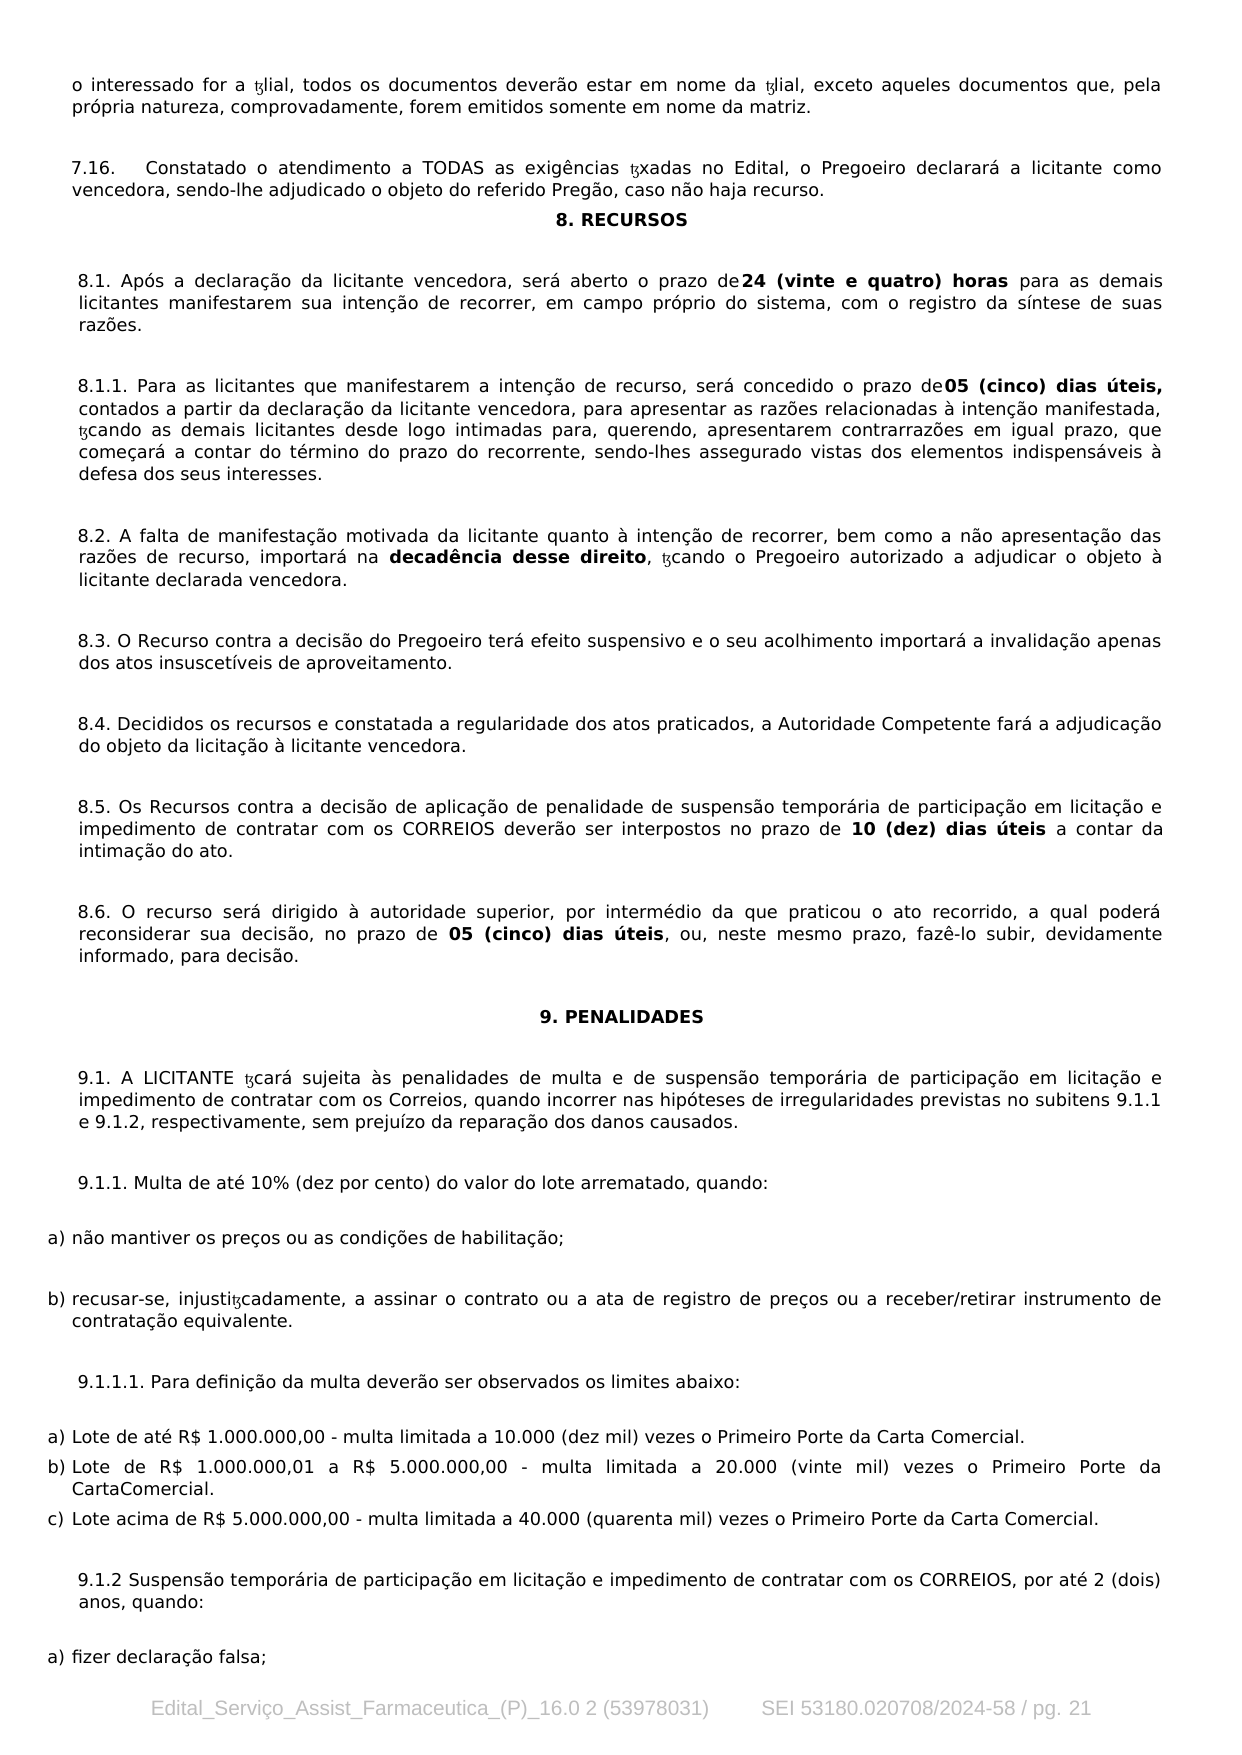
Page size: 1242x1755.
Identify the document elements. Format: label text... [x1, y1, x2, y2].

subtitle 8. RECURSOS [74, 210, 1169, 231]
list Lote acima de R$ 5.000.000,00 - multa limitada a 40.000 (quarenta mil) vezes o Primeiro Porte da Carta Comercial. [47, 1509, 1163, 1529]
list recusar-se, injusticadamente, a assinar o contrato ou a ata de registro de preços ou a receber/retirar instrumento de contratação equivalente. [47, 1289, 1163, 1332]
list Lote de até R$ 1.000.000,00 - multa limitada a 10.000 (dez mil) vezes o Primeiro Porte da Carta Comercial. [47, 1427, 1163, 1447]
text 9.1.1. Multa de até 10% (dez por cento) do valor do lote arrematado, quando: [77, 1173, 1163, 1194]
list Constatado o atendimento a TODAS as exigências xadas no Edital, o Pregoeiro declarará a licitante como vencedora, sendo-lhe adjudicado o objeto do referido Pregão, caso não haja recurso. [71, 158, 1163, 201]
text 8.2. A falta de manifestação motivada da licitante quanto à intenção de recorrer, bem como a não apresentação das razões de recurso, importará na decadência desse direito, cando o Pregoeiro autorizado a adjudicar o objeto à licitante declarada vencedora. [77, 526, 1163, 590]
list fizer declaração falsa; [47, 1647, 1163, 1667]
list o interessado for a lial, todos os documentos deverão estar em nome da lial, exceto aqueles documentos que, pela própria natureza, comprovadamente, forem emitidos somente em nome da matriz. [71, 75, 1163, 118]
text 8.6. O recurso será dirigido à autoridade superior, por intermédio da que praticou o ato recorrido, a qual poderá reconsiderar sua decisão, no prazo de 05 (cinco) dias úteis, ou, neste mesmo prazo, fazê-lo subir, devidamente informado, para decisão. [77, 902, 1163, 967]
text 8.4. Decididos os recursos e constatada a regularidade dos atos praticados, a Autoridade Competente fará a adjudicação do objeto da licitação à licitante vencedora. [77, 714, 1163, 756]
text 8.5. Os Recursos contra a decisão de aplicação de penalidade de suspensão temporária de participação em licitação e impedimento de contratar com os CORREIOS deverão ser interpostos no prazo de 10 (dez) dias úteis a contar da intimação do ato. [77, 797, 1163, 861]
list não mantiver os preços ou as condições de habilitação; [47, 1228, 1163, 1248]
text 9.1.1.1. Para definição da multa deverão ser observados os limites abaixo: [77, 1372, 1163, 1393]
text 9.1. A LICITANTE cará sujeita às penalidades de multa e de suspensão temporária de participação em licitação e impedimento de contratar com os Correios, quando incorrer nas hipóteses de irregularidades previstas no subitens 9.1.1 e 9.1.2, respectivamente, sem prejuízo da reparação dos danos causados. [77, 1068, 1163, 1133]
text 8.3. O Recurso contra a decisão do Pregoeiro terá efeito suspensivo e o seu acolhimento importará a invalidação apenas dos atos insuscetíveis de aproveitamento. [77, 631, 1163, 673]
text 8.1. Após a declaração da licitante vencedora, será aberto o prazo de24 (vinte e quatro) horas para as demais licitantes manifestarem sua intenção de recorrer, em campo próprio do sistema, com o registro da síntese de suas razões. [77, 271, 1163, 336]
list Lote de R$ 1.000.000,01 a R$ 5.000.000,00 - multa limitada a 20.000 (vinte mil) vezes o Primeiro Porte da CartaComercial. [47, 1457, 1163, 1499]
text 8.1.1. Para as licitantes que manifestarem a intenção de recurso, será concedido o prazo de05 (cinco) dias úteis, contados a partir da declaração da licitante vencedora, para apresentar as razões relacionadas à intenção manifestada, cando as demais licitantes desde logo intimadas para, querendo, apresentarem contrarrazões em igual prazo, que começará a contar do término do prazo do recorrente, sendo-lhes assegurado vistas dos elementos indispensáveis à defesa dos seus interesses. [77, 376, 1163, 485]
subtitle 9. PENALIDADES [74, 1007, 1170, 1028]
text 9.1.2 Suspensão temporária de participação em licitação e impedimento de contratar com os CORREIOS, por até 2 (dois) anos, quando: [77, 1570, 1163, 1613]
